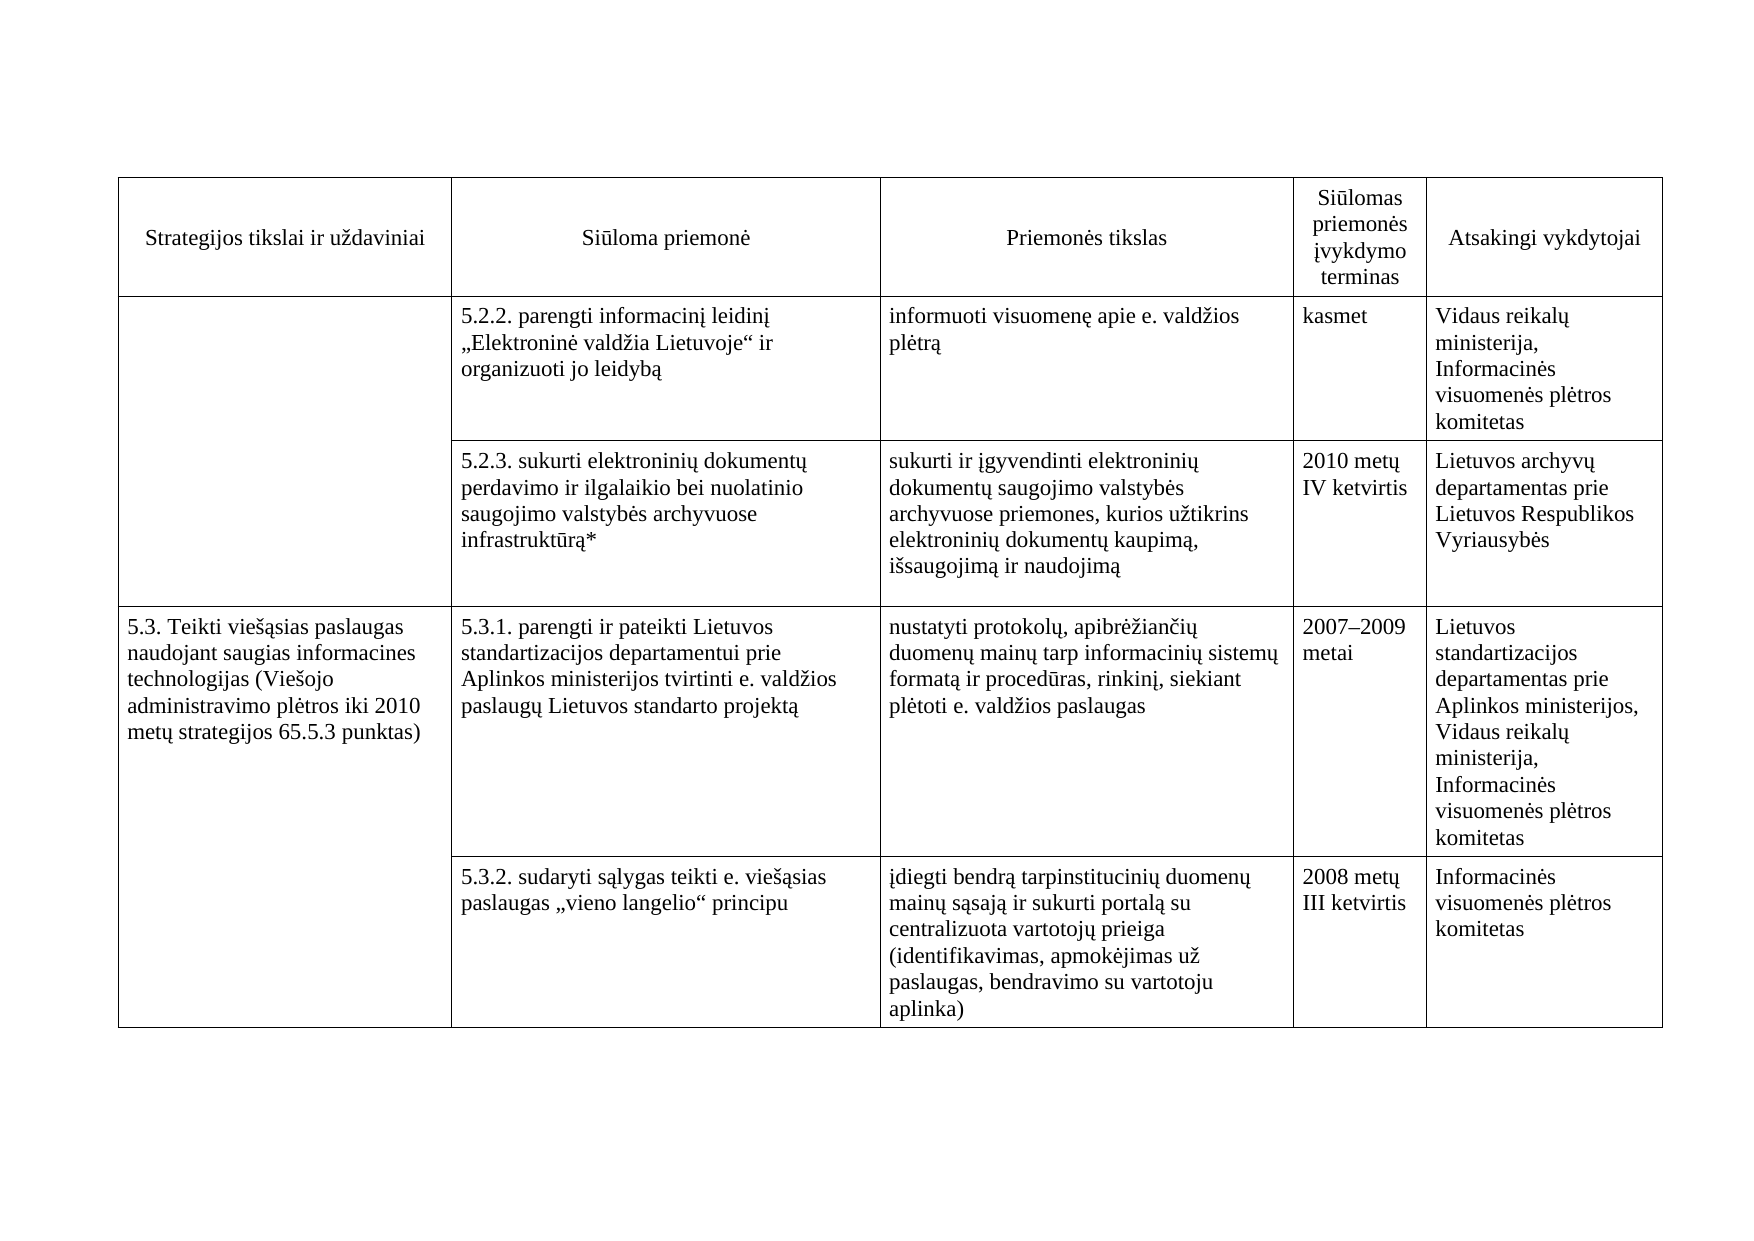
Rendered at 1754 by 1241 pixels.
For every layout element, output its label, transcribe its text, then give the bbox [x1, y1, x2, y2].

table_cell Lietuvos archyvų departamentas prie Lietuvos Respublikos Vyriausybės [1427, 441, 1662, 606]
table_cell sukurti ir įgyvendinti elektroninių dokumentų saugojimo valstybės archyvuose priemones, kurios užtikrins elektroninių dokumentų kaupimą, išsaugojimą ir naudojimą [881, 441, 1293, 606]
table_header Priemonės tikslas [881, 178, 1293, 296]
table_cell [119, 440, 451, 606]
table_cell 5.3.1. parengti ir pateikti Lietuvos standartizacijos departamentui prie Aplinkos ministerijos tvirtinti e. valdžios paslaugų Lietuvos standarto projektą [452, 607, 880, 856]
table_header Siūlomas priemonės įvykdymo terminas [1294, 178, 1426, 296]
table_cell 2008 metų III ketvirtis [1294, 857, 1426, 1027]
table_cell informuoti visuomenę apie e. valdžios plėtrą [881, 297, 1293, 440]
table_header Strategijos tikslai ir uždaviniai [119, 178, 451, 296]
table_cell 5.3. Teikti viešąsias paslaugas naudojant saugias informacines technologijas (Viešojo administravimo plėtros iki 2010 metų strategijos 65.5.3 punktas) [119, 607, 451, 1027]
table_cell 5.3.2. sudaryti sąlygas teikti e. viešąsias paslaugas „vieno langelio“ principu [452, 857, 880, 1027]
table_header Siūloma priemonė [452, 178, 880, 296]
table_cell įdiegti bendrą tarpinstitucinių duomenų mainų sąsają ir sukurti portalą su centralizuota vartotojų prieiga (identifikavimas, apmokėjimas už paslaugas, bendravimo su vartotoju aplinka) [881, 857, 1293, 1027]
table_cell [119, 297, 451, 440]
table_cell nustatyti protokolų, apibrėžiančių duomenų mainų tarp informacinių sistemų formatą ir procedūras, rinkinį, siekiant plėtoti e. valdžios paslaugas [881, 607, 1293, 856]
table_header Atsakingi vykdytojai [1427, 178, 1662, 296]
table_cell 5.2.2. parengti informacinį leidinį „Elektroninė valdžia Lietuvoje“ ir organizuoti jo leidybą [452, 297, 880, 440]
table_cell Informacinės visuomenės plėtros komitetas [1427, 857, 1662, 1027]
table_cell 5.2.3. sukurti elektroninių dokumentų perdavimo ir ilgalaikio bei nuolatinio saugojimo valstybės archyvuose infrastruktūrą* [452, 441, 880, 606]
table_cell 2010 metų IV ketvirtis [1294, 441, 1426, 606]
table_cell Lietuvos standartizacijos departamentas prie Aplinkos ministerijos, Vidaus reikalų ministerija, Informacinės visuomenės plėtros komitetas [1427, 607, 1662, 856]
table_cell Vidaus reikalų ministerija, Informacinės visuomenės plėtros komitetas [1427, 297, 1662, 440]
table_cell kasmet [1294, 297, 1426, 440]
table_cell 2007–2009 metai [1294, 607, 1426, 856]
